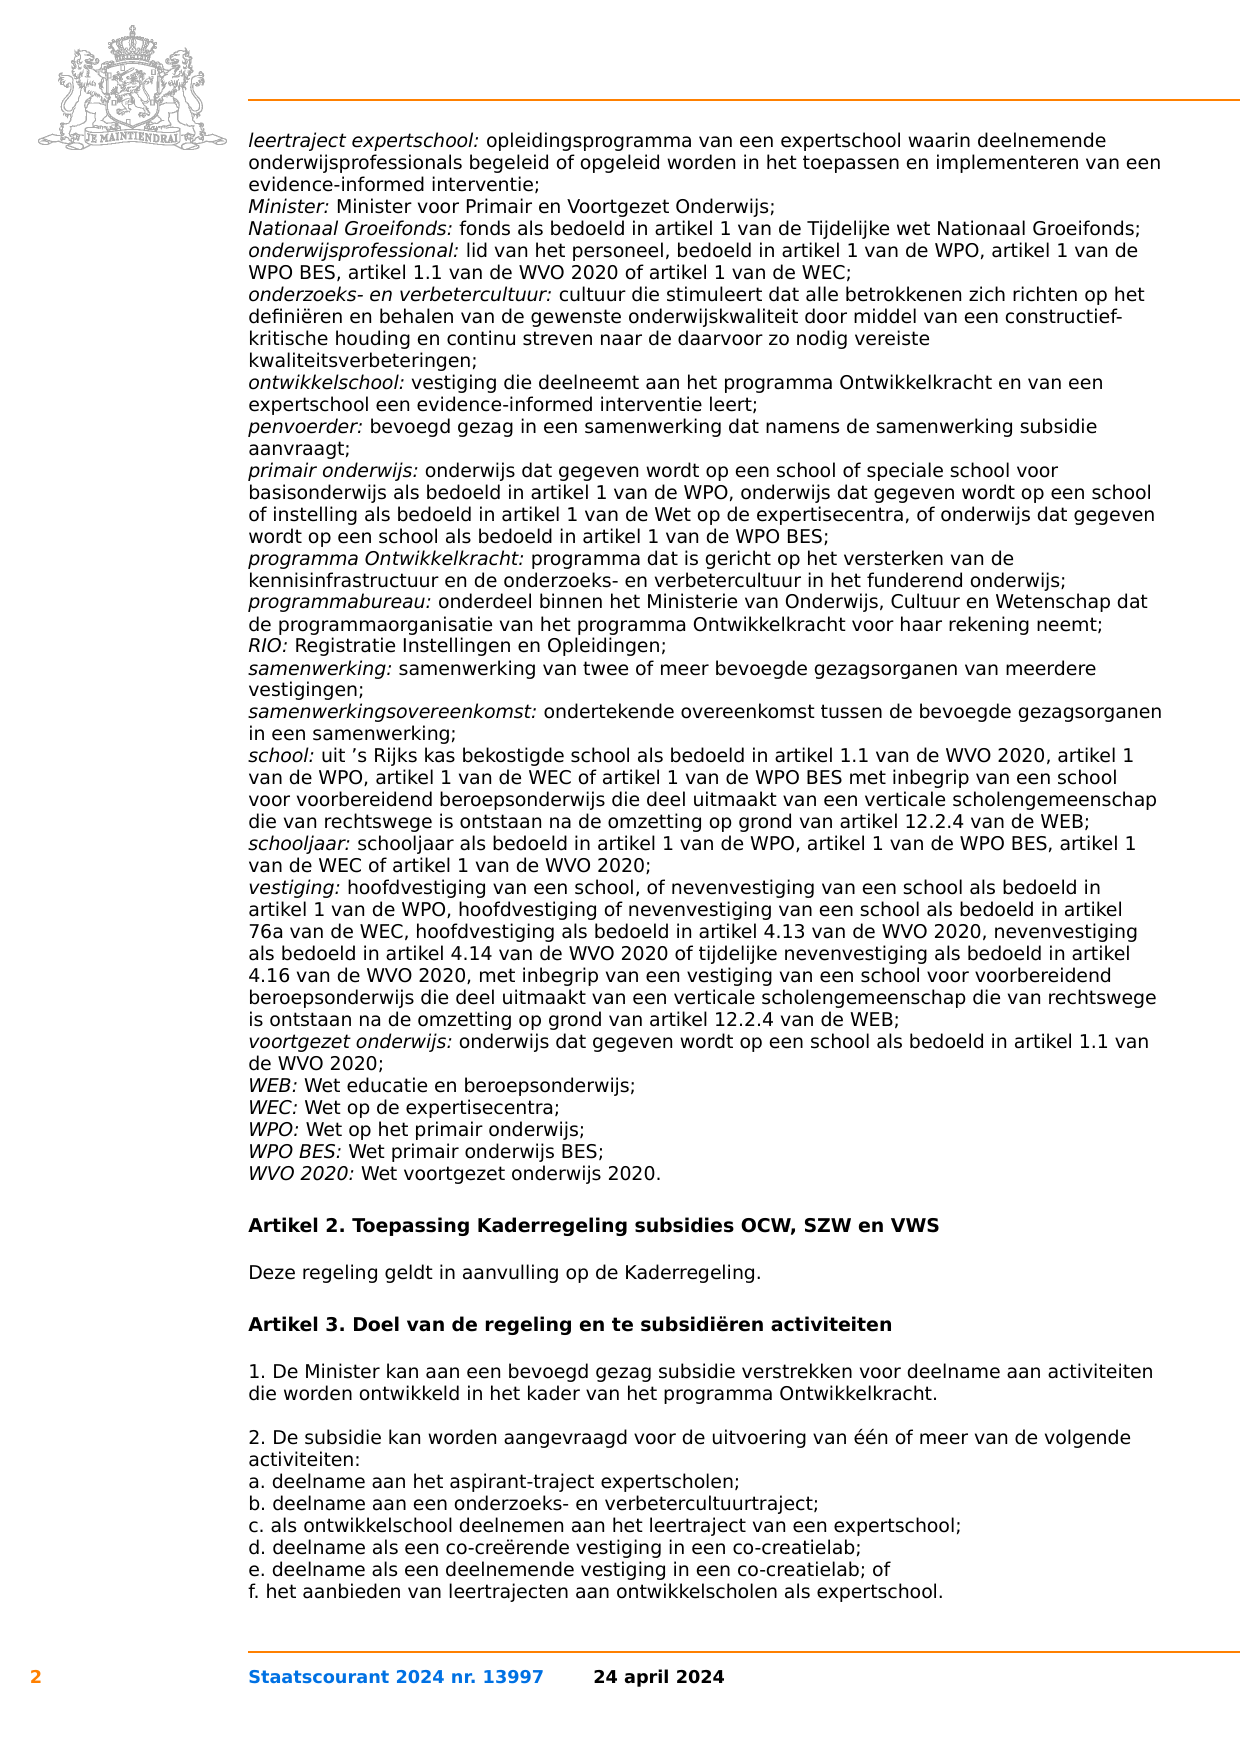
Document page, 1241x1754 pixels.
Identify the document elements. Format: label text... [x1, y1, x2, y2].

text programmabureau: onderdeel binnen het Ministerie van Onderwijs, Cultuur en Wetenschap dat de programmaorganisatie van het programma Ontwikkelkracht voor haar rekening neemt; [248, 591, 1163, 635]
text samenwerking: samenwerking van twee of meer bevoegde gezagsorganen van meerdere vestigingen; [248, 657, 1163, 701]
text WEB: Wet educatie en beroepsonderwijs; [248, 1075, 1163, 1097]
text a. deelname aan het aspirant-traject expertscholen; [248, 1471, 1163, 1493]
text 2. De subsidie kan worden aangevraagd voor de uitvoering van één of meer van de volgende activiteiten: [248, 1427, 1163, 1471]
text WVO 2020: Wet voortgezet onderwijs 2020. [248, 1163, 1163, 1185]
text primair onderwijs: onderwijs dat gegeven wordt op een school of speciale school voor basisonderwijs als bedoeld in artikel 1 van de WPO, onderwijs dat gegeven wordt op een school of instelling als bedoeld in artikel 1 van de Wet op de expertisecentra, of onderwijs dat gegeven wordt op een school als bedoeld in artikel 1 van de WPO BES; [248, 459, 1163, 547]
text e. deelname als een deelnemende vestiging in een co-creatielab; of [248, 1558, 1163, 1581]
text RIO: Registratie Instellingen en Opleidingen; [248, 635, 1163, 657]
text leertraject expertschool: opleidingsprogramma van een expertschool waarin deelnemende onderwijsprofessionals begeleid of opgeleid worden in het toepassen en implementeren van een evidence-informed interventie; [248, 130, 1163, 196]
text c. als ontwikkelschool deelnemen aan het leertraject van een expertschool; [248, 1514, 1163, 1537]
text d. deelname als een co-creërende vestiging in een co-creatielab; [248, 1537, 1163, 1558]
text b. deelname aan een onderzoeks- en verbetercultuurtraject; [248, 1493, 1163, 1514]
text Minister: Minister voor Primair en Voortgezet Onderwijs; [248, 196, 1163, 218]
text vestiging: hoofdvestiging van een school, of nevenvestiging van een school als bedoeld in artikel 1 van de WPO, hoofdvestiging of nevenvestiging van een school als bedoeld in artikel 76a van de WEC, hoofdvestiging als bedoeld in artikel 4.13 van de WVO 2020, nevenvestiging als bedoeld in artikel 4.14 van de WVO 2020 of tijdelijke nevenvestiging als bedoeld in artikel 4.16 van de WVO 2020, met inbegrip van een vestiging van een school voor voorbereidend beroepsonderwijs die deel uitmaakt van een verticale scholengemeenschap die van rechtswege is ontstaan na de omzetting op grond van artikel 12.2.4 van de WEB; [248, 877, 1163, 1031]
text voortgezet onderwijs: onderwijs dat gegeven wordt op een school als bedoeld in artikel 1.1 van de WVO 2020; [248, 1031, 1163, 1075]
text ontwikkelschool: vestiging die deelneemt aan het programma Ontwikkelkracht en van een expertschool een evidence-informed interventie leert; [248, 372, 1163, 416]
text 1. De Minister kan aan een bevoegd gezag subsidie verstrekken voor deelname aan activiteiten die worden ontwikkeld in het kader van het programma Ontwikkelkracht. [248, 1361, 1163, 1405]
text Nationaal Groeifonds: fonds als bedoeld in artikel 1 van de Tijdelijke wet Nationaal Groeifonds; [248, 218, 1163, 240]
text WPO BES: Wet primair onderwijs BES; [248, 1141, 1163, 1163]
subtitle Artikel 3. Doel van de regeling en te subsidiëren activiteiten [248, 1314, 1163, 1336]
text schooljaar: schooljaar als bedoeld in artikel 1 van de WPO, artikel 1 van de WPO BES, artikel 1 van de WEC of artikel 1 van de WVO 2020; [248, 833, 1163, 877]
text WEC: Wet op de expertisecentra; [248, 1097, 1163, 1119]
subtitle Artikel 2. Toepassing Kaderregeling subsidies OCW, SZW en VWS [248, 1215, 1163, 1237]
text penvoerder: bevoegd gezag in een samenwerking dat namens de samenwerking subsidie aanvraagt; [248, 416, 1163, 459]
text school: uit ’s Rijks kas bekostigde school als bedoeld in artikel 1.1 van de WVO 2020, artikel 1 van de WPO, artikel 1 van de WEC of artikel 1 van de WPO BES met inbegrip van een school voor voorbereidend beroepsonderwijs die deel uitmaakt van een verticale scholengemeenschap die van rechtswege is ontstaan na de omzetting op grond van artikel 12.2.4 van de WEB; [248, 745, 1163, 833]
text samenwerkingsovereenkomst: ondertekende overeenkomst tussen de bevoegde gezagsorganen in een samenwerking; [248, 701, 1163, 745]
picture [38, 25, 227, 150]
text programma Ontwikkelkracht: programma dat is gericht op het versterken van de kennisinfrastructuur en de onderzoeks- en verbetercultuur in het funderend onderwijs; [248, 547, 1163, 591]
text onderwijsprofessional: lid van het personeel, bedoeld in artikel 1 van de WPO, artikel 1 van de WPO BES, artikel 1.1 van de WVO 2020 of artikel 1 van de WEC; [248, 240, 1163, 284]
text WPO: Wet op het primair onderwijs; [248, 1119, 1163, 1141]
text f. het aanbieden van leertrajecten aan ontwikkelscholen als expertschool. [248, 1581, 1163, 1602]
text Deze regeling geldt in aanvulling op de Kaderregeling. [248, 1262, 1163, 1284]
text onderzoeks- en verbetercultuur: cultuur die stimuleert dat alle betrokkenen zich richten op het definiëren en behalen van de gewenste onderwijskwaliteit door middel van een constructief-kritische houding en continu streven naar de daarvoor zo nodig vereiste kwaliteitsverbeteringen; [248, 284, 1163, 372]
